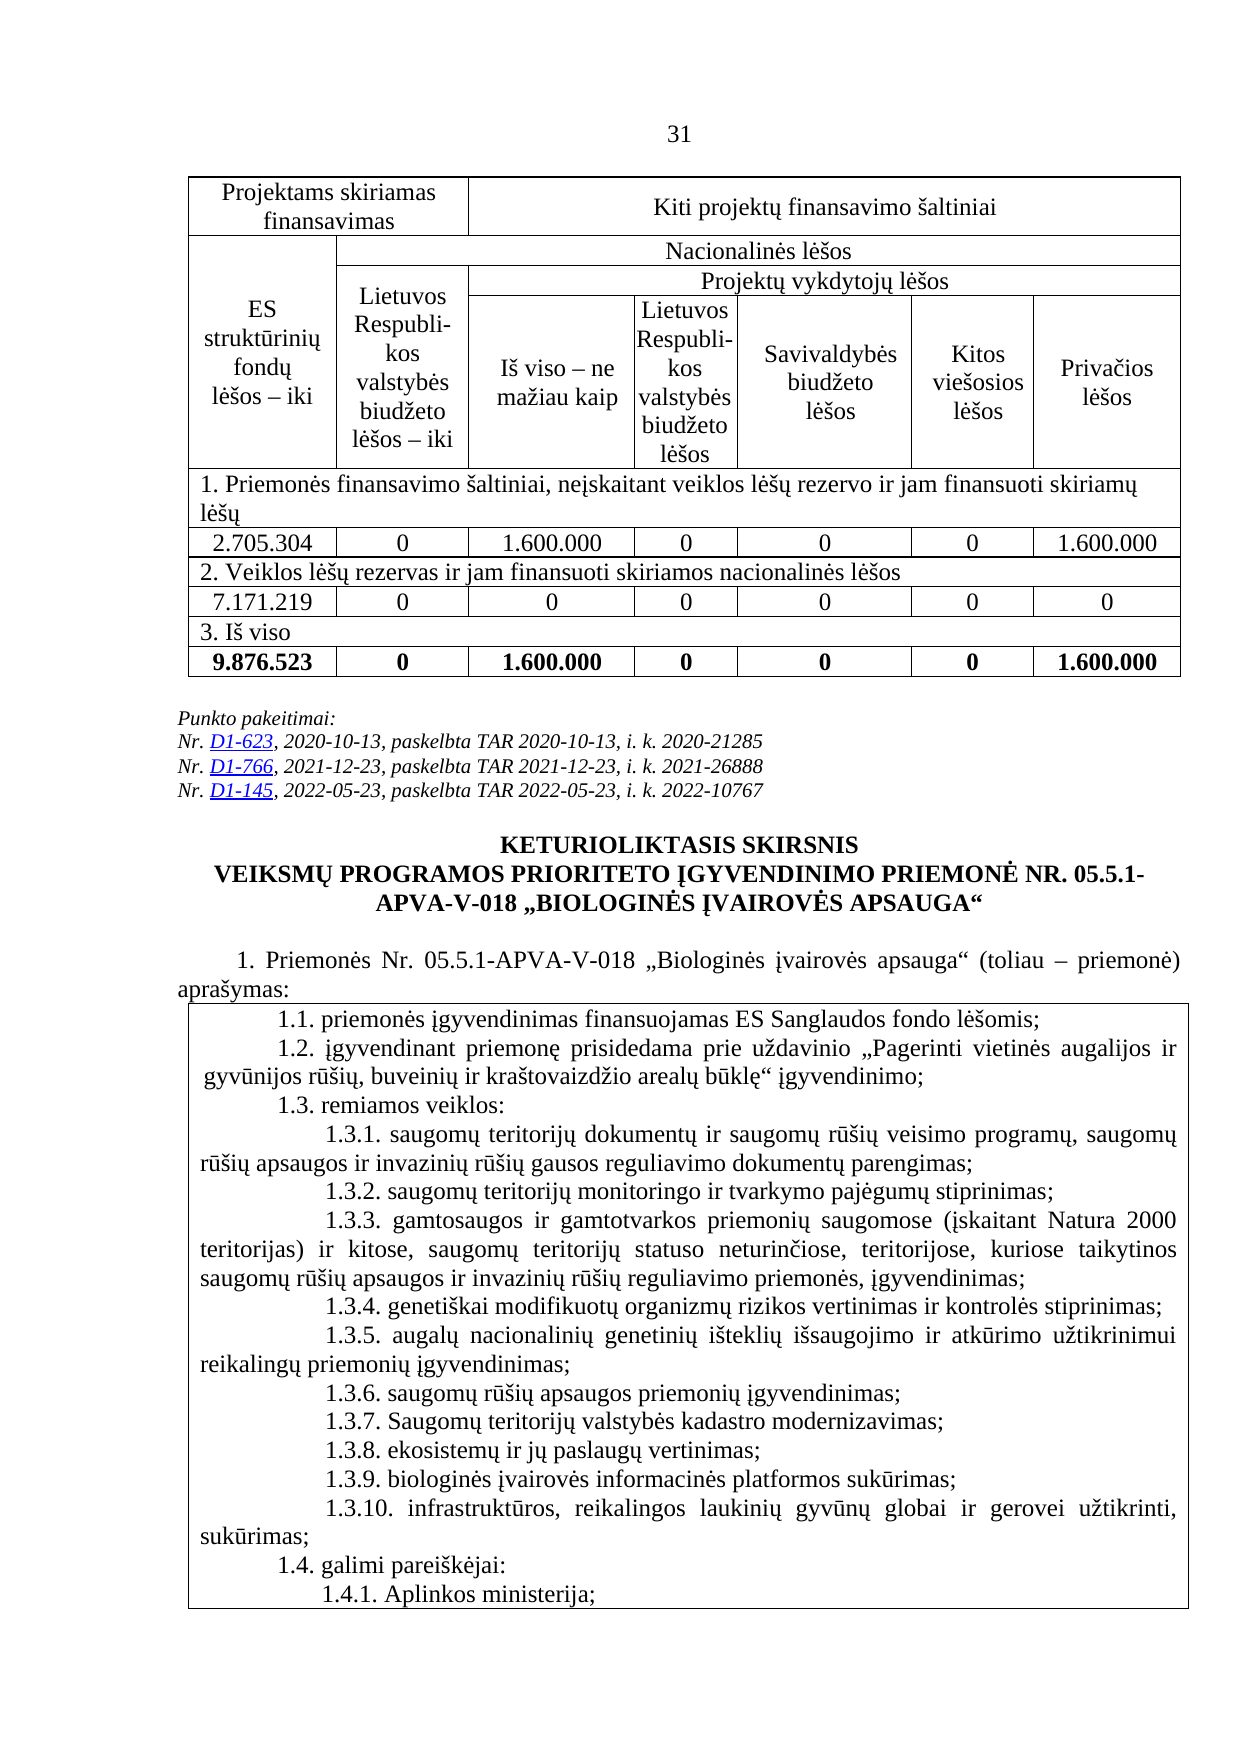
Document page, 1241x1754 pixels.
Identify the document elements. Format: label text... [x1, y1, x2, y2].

table_cell 1. Priemonės finansavimo šaltiniai, neįskaitant veiklos lėšų rezervo ir jam finansuoti skiriamų lėšų [189, 469, 1180, 527]
table_cell 0 [635, 528, 737, 556]
table_cell 0 [912, 587, 1033, 616]
text Nr. D1-766, 2021-12-23, paskelbta TAR 2021-12-23, i. k. 2021-26888 [177, 753, 1181, 778]
table_cell Privačios lėšos [1034, 296, 1180, 468]
table_cell 0 [635, 587, 737, 616]
table_cell Projektų vykdytojų lėšos [469, 266, 1180, 294]
table_cell 9.876.523 [189, 647, 336, 676]
table_cell 1.600.000 [469, 528, 634, 556]
table_cell 0 [738, 587, 911, 616]
table_header 1.1. priemonės įgyvendinimas finansuojamas ES Sanglaudos fondo lėšomis; [189, 1004, 1188, 1033]
table_cell 1.3. remiamos veiklos: 1.3.1. saugomų teritorijų dokumentų ir saugomų rūšių veisimo programų, saugomų rūšių apsaugos ir invazinių rūšių gausos reguliavimo dokumentų parengimas; 1.3.2. saugomų teritorijų monitoringo ir tvarkymo pajėgumų stiprinimas; 1.3.3. gamtosaugos ir gamtotvarkos priemonių saugomose (įskaitant Natura 2000 teritorijas) ir kitose, saugomų teritorijų statuso neturinčiose, teritorijose, kuriose taikytinos saugomų rūšių apsaugos ir invazinių rūšių reguliavimo priemonės, įgyvendinimas; 1.3.4. genetiškai modifikuotų organizmų rizikos vertinimas ir kontrolės stiprinimas; 1.3.5. augalų nacionalinių genetinių išteklių išsaugojimo ir atkūrimo užtikrinimui reikalingų priemonių įgyvendinimas; 1.3.6. saugomų rūšių apsaugos priemonių įgyvendinimas; 1.3.7. Saugomų teritorijų valstybės kadastro modernizavimas; 1.3.8. ekosistemų ir jų paslaugų vertinimas; 1.3.9. biologinės įvairovės informacinės platformos sukūrimas; 1.3.10. infrastruktūros, reikalingos laukinių gyvūnų globai ir gerovei užtikrinti, sukūrimas; [189, 1090, 1188, 1550]
table_cell Savivaldybės biudžeto lėšos [738, 296, 911, 468]
table_cell Kitos viešosios lėšos [912, 296, 1033, 468]
table_cell 0 [738, 528, 911, 556]
table_cell Nacionalinės lėšos [337, 236, 1180, 265]
text 1. Priemonės Nr. 05.5.1-APVA-V-018 „Biologinės įvairovės apsauga“ (toliau – priemonė) aprašymas: [177, 945, 1181, 1003]
table_cell 7.171.219 [189, 587, 336, 616]
table_header Kiti projektų finansavimo šaltiniai [469, 178, 1180, 235]
table_cell Lietuvos Respubli-kos valstybės biudžeto lėšos – iki [337, 266, 468, 468]
table_header Projektams skiriamas finansavimas [189, 178, 468, 235]
table_cell 0 [912, 647, 1033, 676]
table_cell Iš viso – ne mažiau kaip [469, 296, 634, 468]
table_cell 0 [635, 647, 737, 676]
text KETURIOLIKTASIS SKIRSNIS [177, 830, 1181, 859]
table_cell 1.2. įgyvendinant priemonę prisidedama prie uždavinio „Pagerinti vietinės augalijos ir gyvūnijos rūšių, buveinių ir kraštovaizdžio arealų būklę“ įgyvendinimo; [189, 1033, 1188, 1090]
table_cell Lietuvos Respubli-kos valstybės biudžeto lėšos [635, 296, 737, 468]
table_cell 0 [337, 587, 468, 616]
table_cell 1.600.000 [469, 647, 634, 676]
table_cell ES struktūrinių fondų lėšos – iki [189, 236, 336, 468]
table_cell 0 [337, 528, 468, 556]
text Nr. D1-623, 2020-10-13, paskelbta TAR 2020-10-13, i. k. 2020-21285 [177, 729, 1181, 753]
table_cell 0 [337, 647, 468, 676]
table_cell 1.600.000 [1034, 647, 1180, 676]
table_cell 2. Veiklos lėšų rezervas ir jam finansuoti skiriamos nacionalinės lėšos [189, 558, 1180, 586]
text VEIKSMŲ PROGRAMOS PRIORITETO ĮGYVENDINIMO PRIEMONĖ NR. 05.5.1-APVA-V-018 „BIOLOGINĖS ĮVAIROVĖS APSAUGA“ [177, 859, 1181, 917]
table_cell 0 [912, 528, 1033, 556]
table_cell 1.4. galimi pareiškėjai: 1.4.1. Aplinkos ministerija; [189, 1550, 1188, 1608]
table_cell 2.705.304 [189, 528, 336, 556]
table_cell 0 [738, 647, 911, 676]
text Punkto pakeitimai: [177, 705, 1181, 729]
text Nr. D1-145, 2022-05-23, paskelbta TAR 2022-05-23, i. k. 2022-10767 [177, 778, 1181, 802]
table_cell 0 [469, 587, 634, 616]
table_cell 3. Iš viso [189, 617, 1180, 646]
table_cell 0 [1034, 587, 1180, 616]
table_cell 1.600.000 [1034, 528, 1180, 556]
